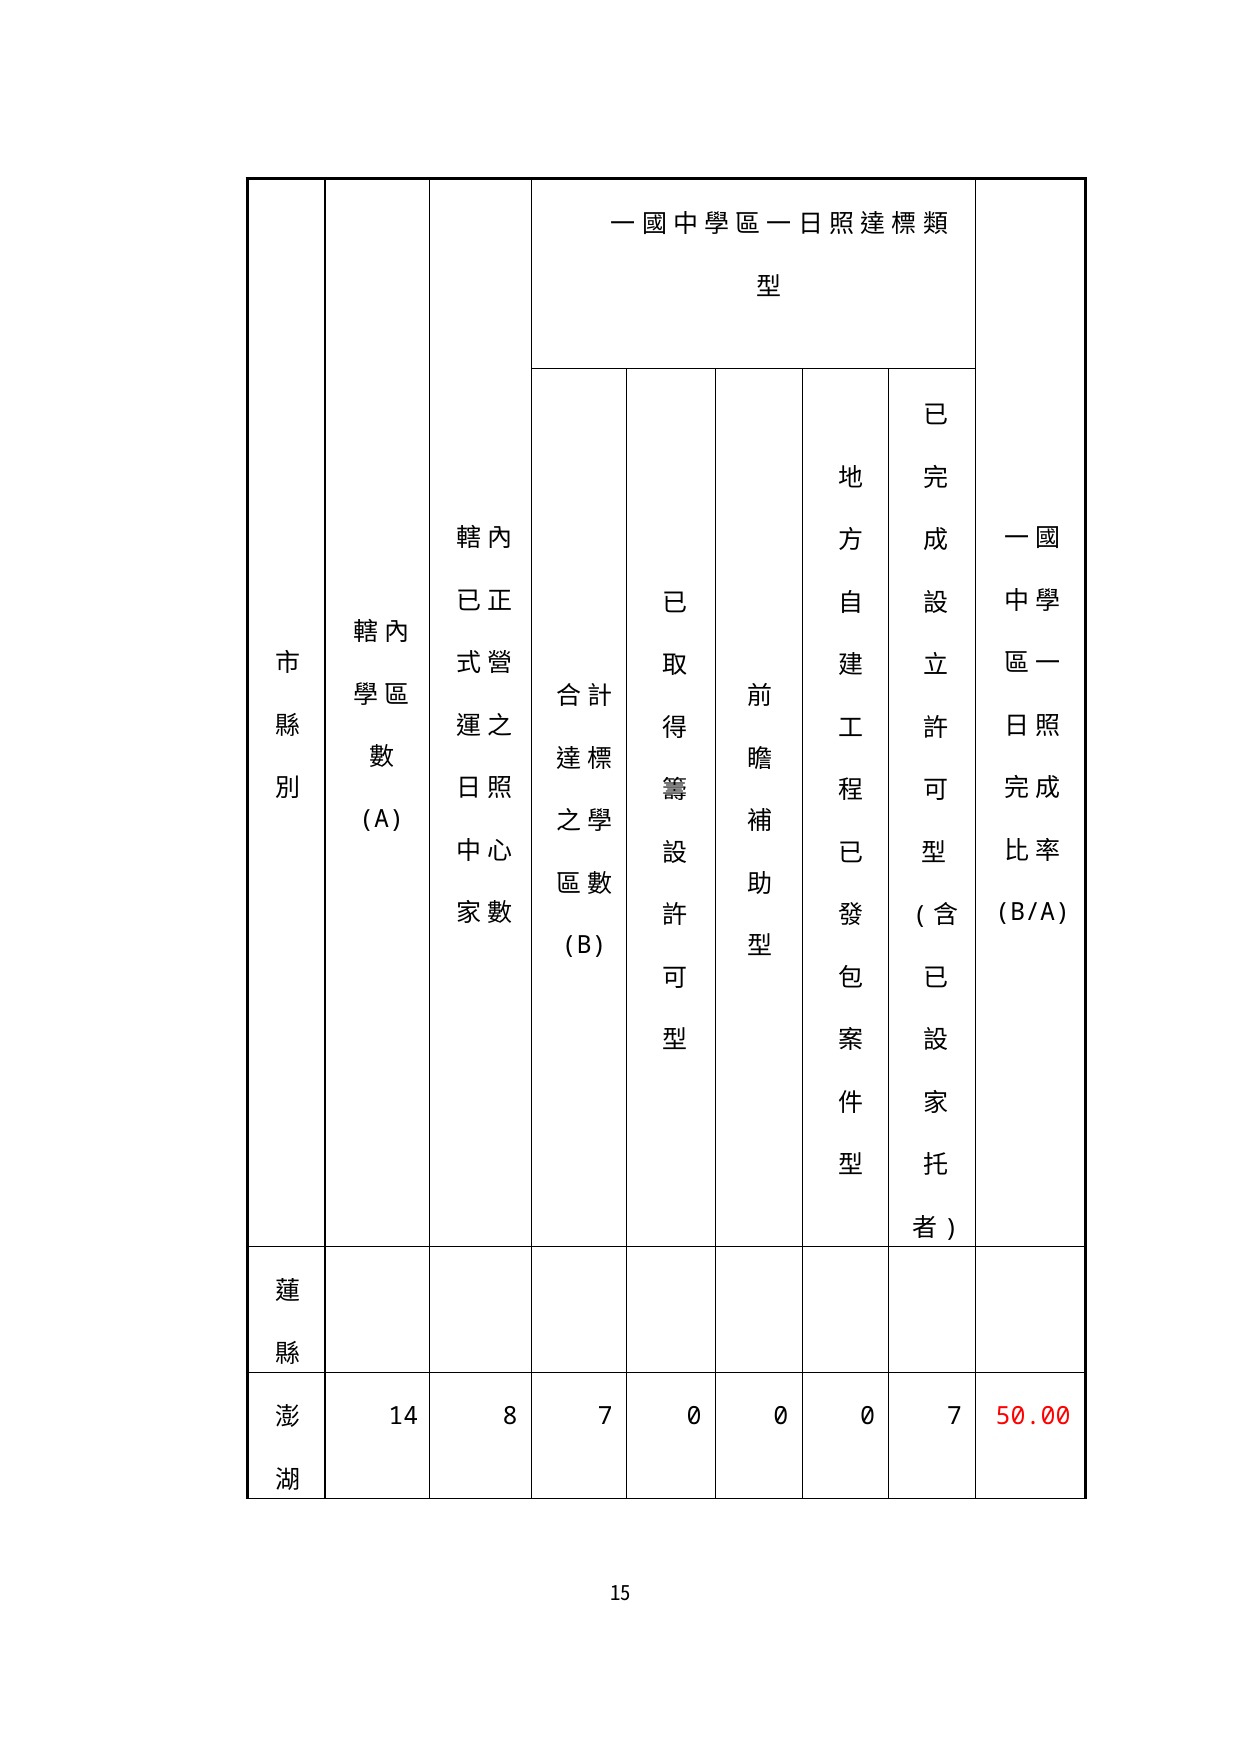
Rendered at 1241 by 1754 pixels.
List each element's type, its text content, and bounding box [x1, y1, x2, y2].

table_cell 0 [627, 1373, 715, 1498]
table_header 轄內學區數(A) [326, 180, 429, 1246]
table_header 市縣別 [249, 180, 324, 1246]
table_cell [716, 1247, 802, 1372]
table_cell 7 [889, 1373, 975, 1498]
table_cell [627, 1247, 715, 1372]
table_cell 0 [803, 1373, 888, 1498]
table_cell 合計達標之學區數 (B) [532, 369, 626, 1246]
table_cell [889, 1247, 975, 1372]
table_cell 已完成設立許可型(含已設家托者) [889, 369, 975, 1246]
table_cell 澎湖 [249, 1373, 324, 1498]
table_cell [430, 1247, 531, 1372]
table_header 一國中學區一日照達標類型 [532, 180, 975, 368]
table_cell 8 [430, 1373, 531, 1498]
table_header 轄內已正式營運之日照中心家數 [430, 180, 531, 1246]
table_cell 前瞻補助型 [716, 369, 802, 1246]
table_cell [976, 1247, 1084, 1372]
table_cell [803, 1247, 888, 1372]
table_cell 50.00 [976, 1373, 1084, 1498]
table_cell 已取得籌設許可型 [627, 369, 715, 1246]
table_cell [532, 1247, 626, 1372]
table_cell 14 [326, 1373, 429, 1498]
table_header 一國中學區一日照完成比率 (B/A) [976, 180, 1084, 1246]
table_cell 7 [532, 1373, 626, 1498]
table_cell 地方自建工程已發包案件型 [803, 369, 888, 1246]
table_cell 0 [716, 1373, 802, 1498]
table_cell 蓮縣 [249, 1247, 324, 1372]
table_cell [326, 1247, 429, 1372]
